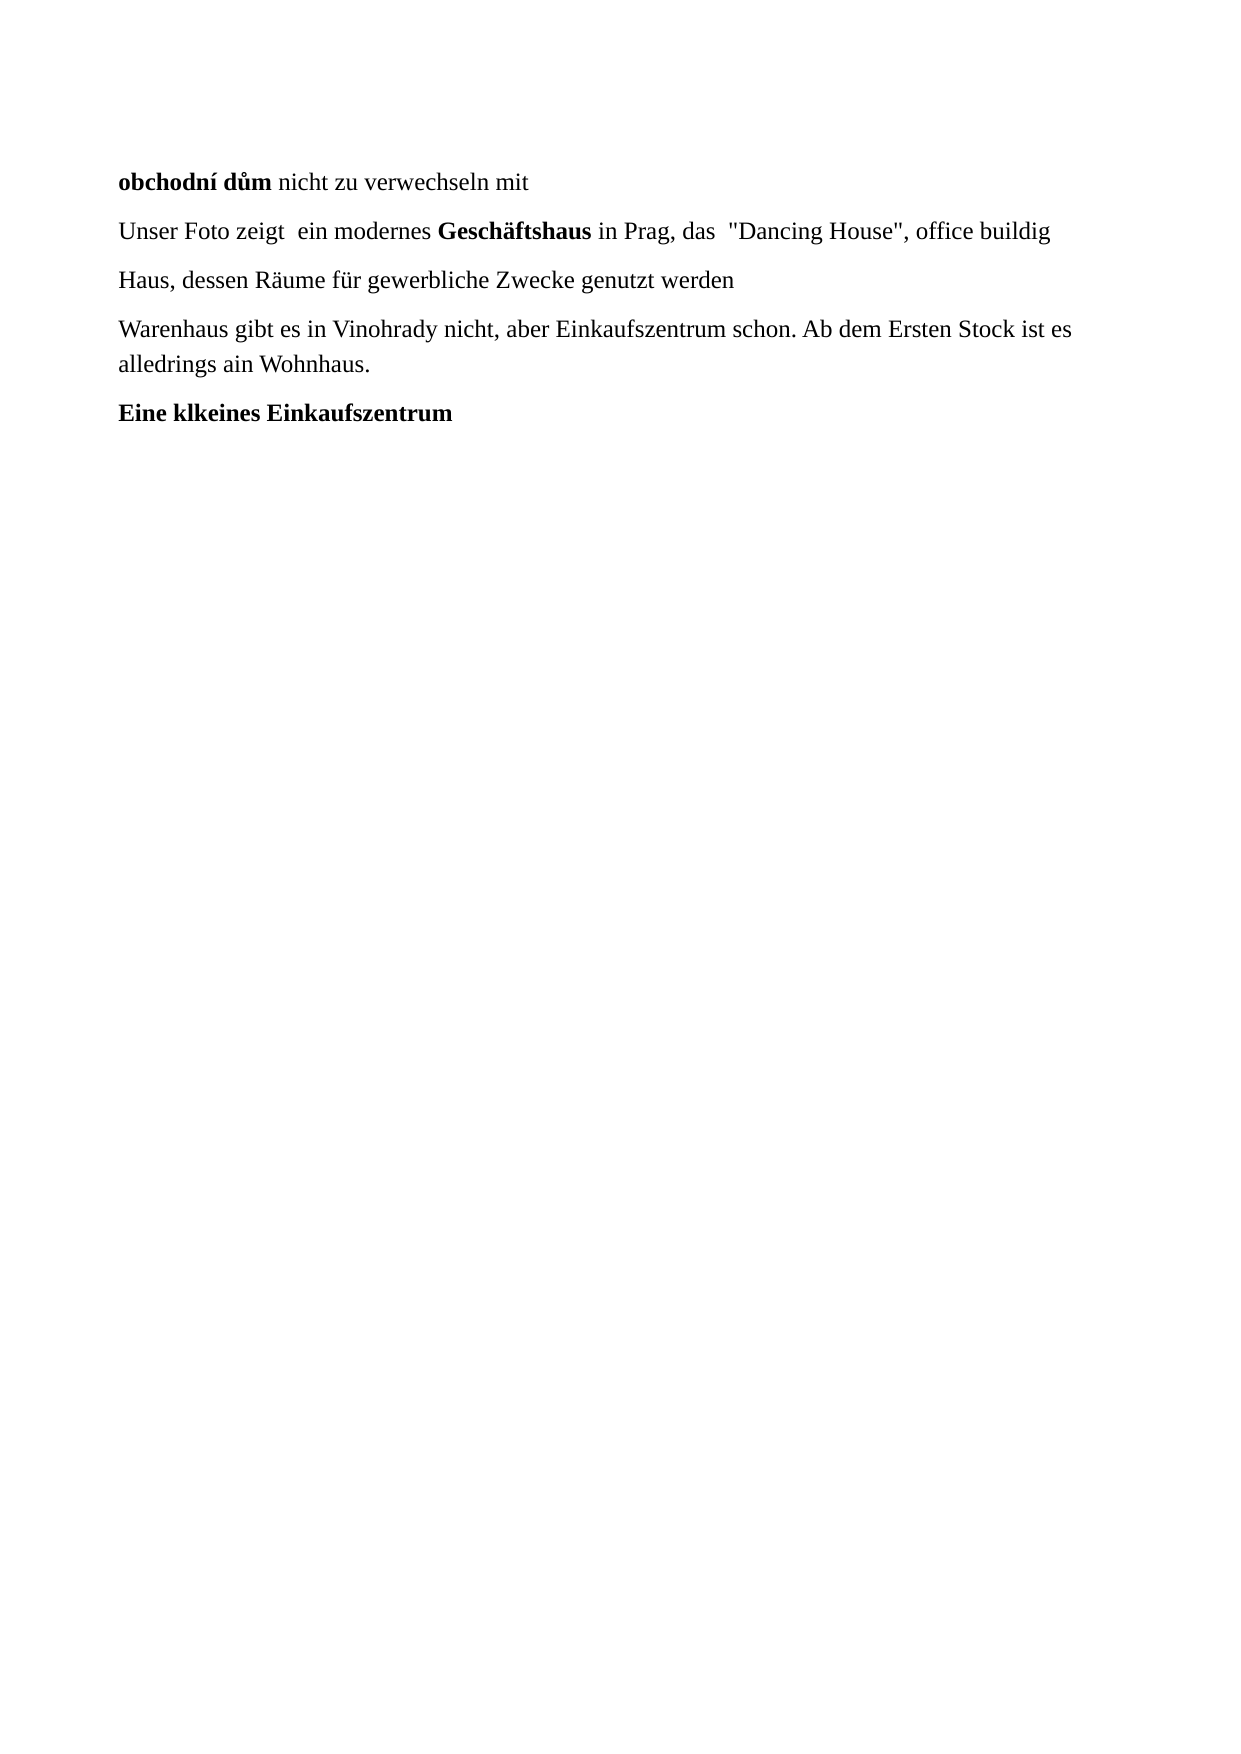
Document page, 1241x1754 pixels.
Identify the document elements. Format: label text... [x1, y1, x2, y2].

text Warenhaus gibt es in Vinohrady nicht, aber Einkaufszentrum schon. Ab dem Ersten Stock ist es alledrings ain Wohnhaus. [118, 314, 1122, 378]
subtitle Zákon č. 183/2006 Sb., o územním plánování a stavebním řádu (stavební zákon) [118, 947, 1122, 1049]
subtitle Zákon č. 183/2006 Sb., o zemním plánování a stavebním řádu (stavební zákon) [118, 713, 1122, 815]
text obchodní dům nicht zu verwechseln mit [118, 167, 1122, 196]
text Haus, dessen Räume für gewerbliche Zwecke genutzt werden [118, 265, 1122, 294]
text Unser Foto zeigt ein modernes Geschäftshaus in Prag, das "Dancing House", office buildig [118, 216, 1122, 245]
text Eine klkeines Einkaufszentrum [118, 398, 1122, 427]
